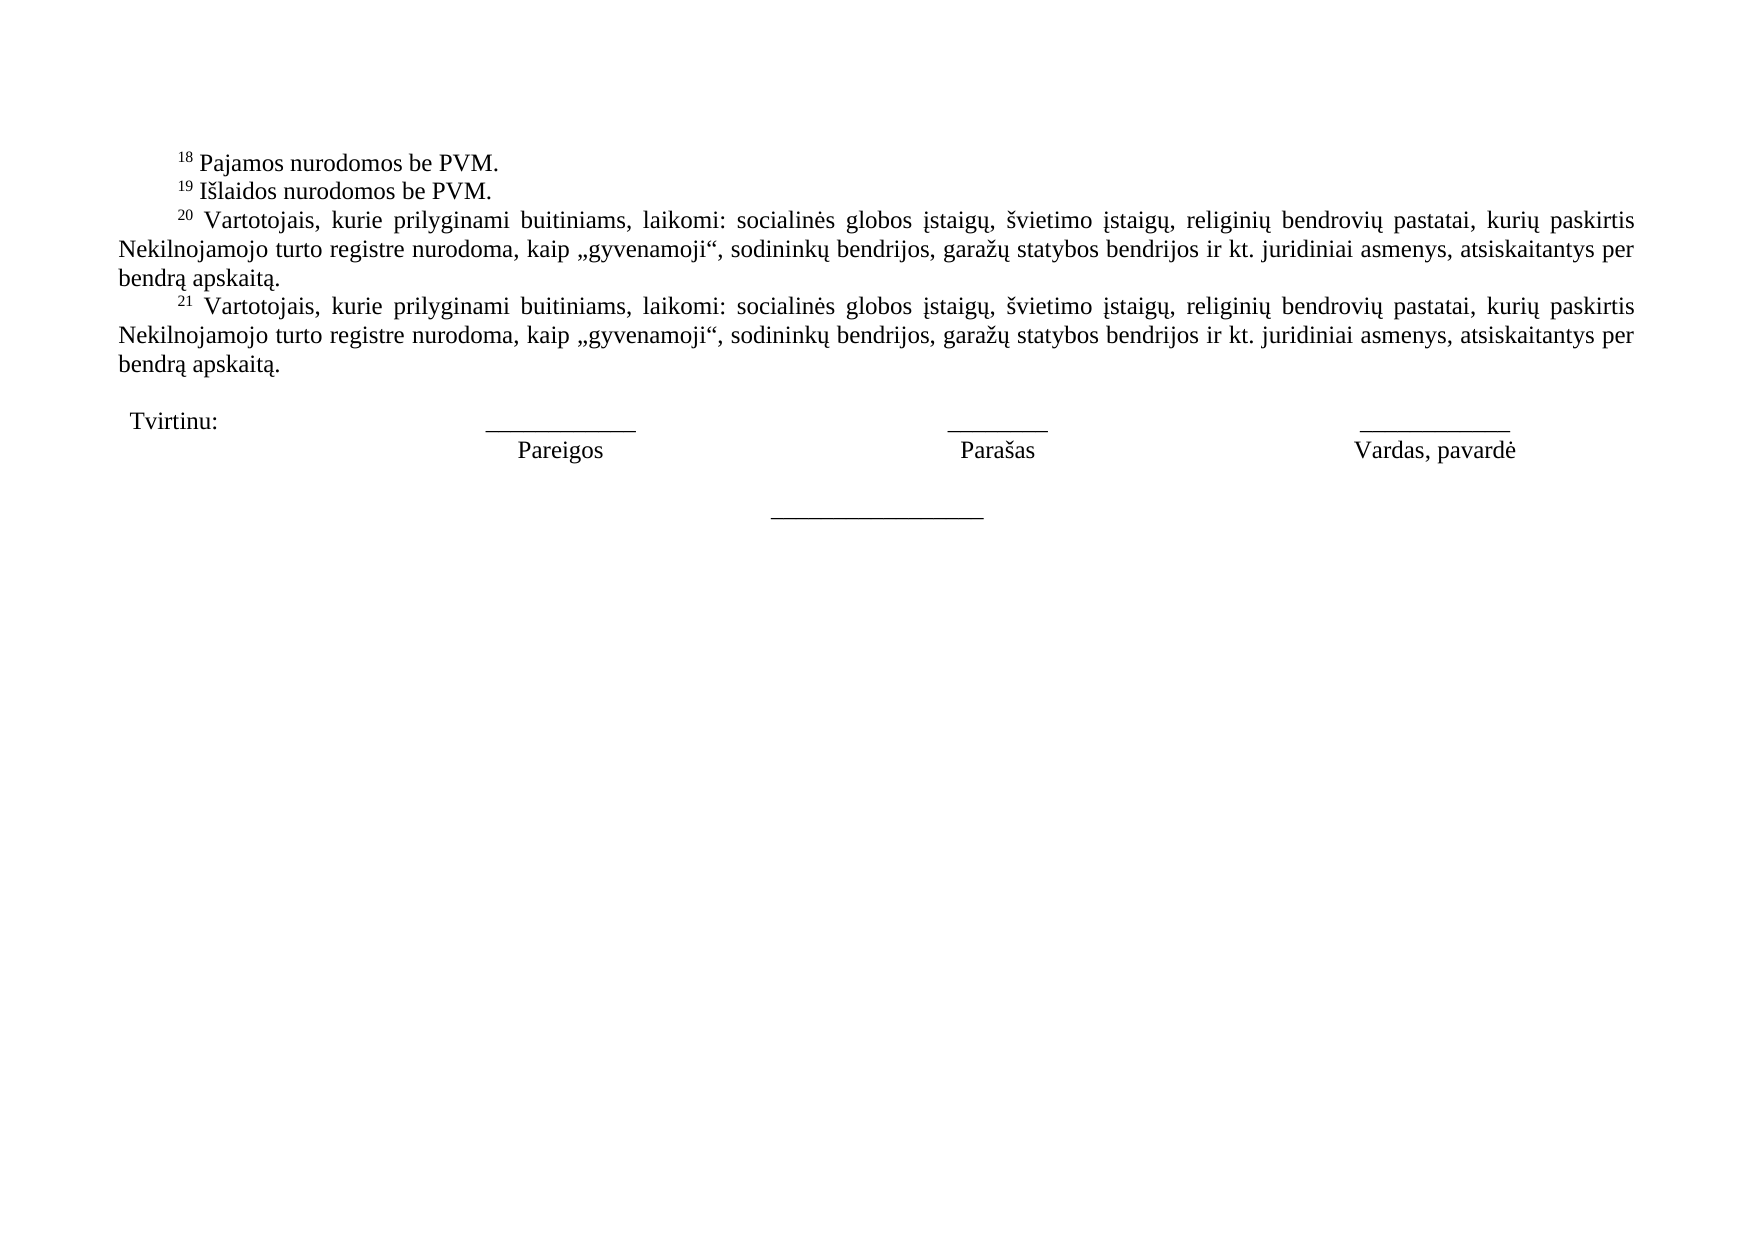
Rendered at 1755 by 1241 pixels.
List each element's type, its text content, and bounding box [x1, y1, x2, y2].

text _________________ [118, 493, 1636, 521]
table_header ________ Parašas [779, 406, 1216, 464]
table_header ____________ Vardas, pavardė [1216, 406, 1653, 464]
table_header Tvirtinu: [118, 406, 342, 464]
text 20 Vartotojais, kurie prilyginami buitiniams, laikomi: socialinės globos įstaigų, švietimo įstaigų, religinių bendrovių pastatai, kurių paskirtis Nekilnojamojo turto registre nurodoma, kaip „gyvenamoji“, sodininkų bendrijos, garažų statybos bendrijos ir kt. juridiniai asmenys, atsiskaitantys per bendrą apskaitą. [118, 205, 1636, 291]
table_header ____________ Pareigos [342, 406, 779, 464]
text 18 Pajamos nurodomos be PVM. [118, 148, 1636, 176]
text 21 Vartotojais, kurie prilyginami buitiniams, laikomi: socialinės globos įstaigų, švietimo įstaigų, religinių bendrovių pastatai, kurių paskirtis Nekilnojamojo turto registre nurodoma, kaip „gyvenamoji“, sodininkų bendrijos, garažų statybos bendrijos ir kt. juridiniai asmenys, atsiskaitantys per bendrą apskaitą. [118, 291, 1636, 378]
text 19 Išlaidos nurodomos be PVM. [118, 176, 1636, 205]
